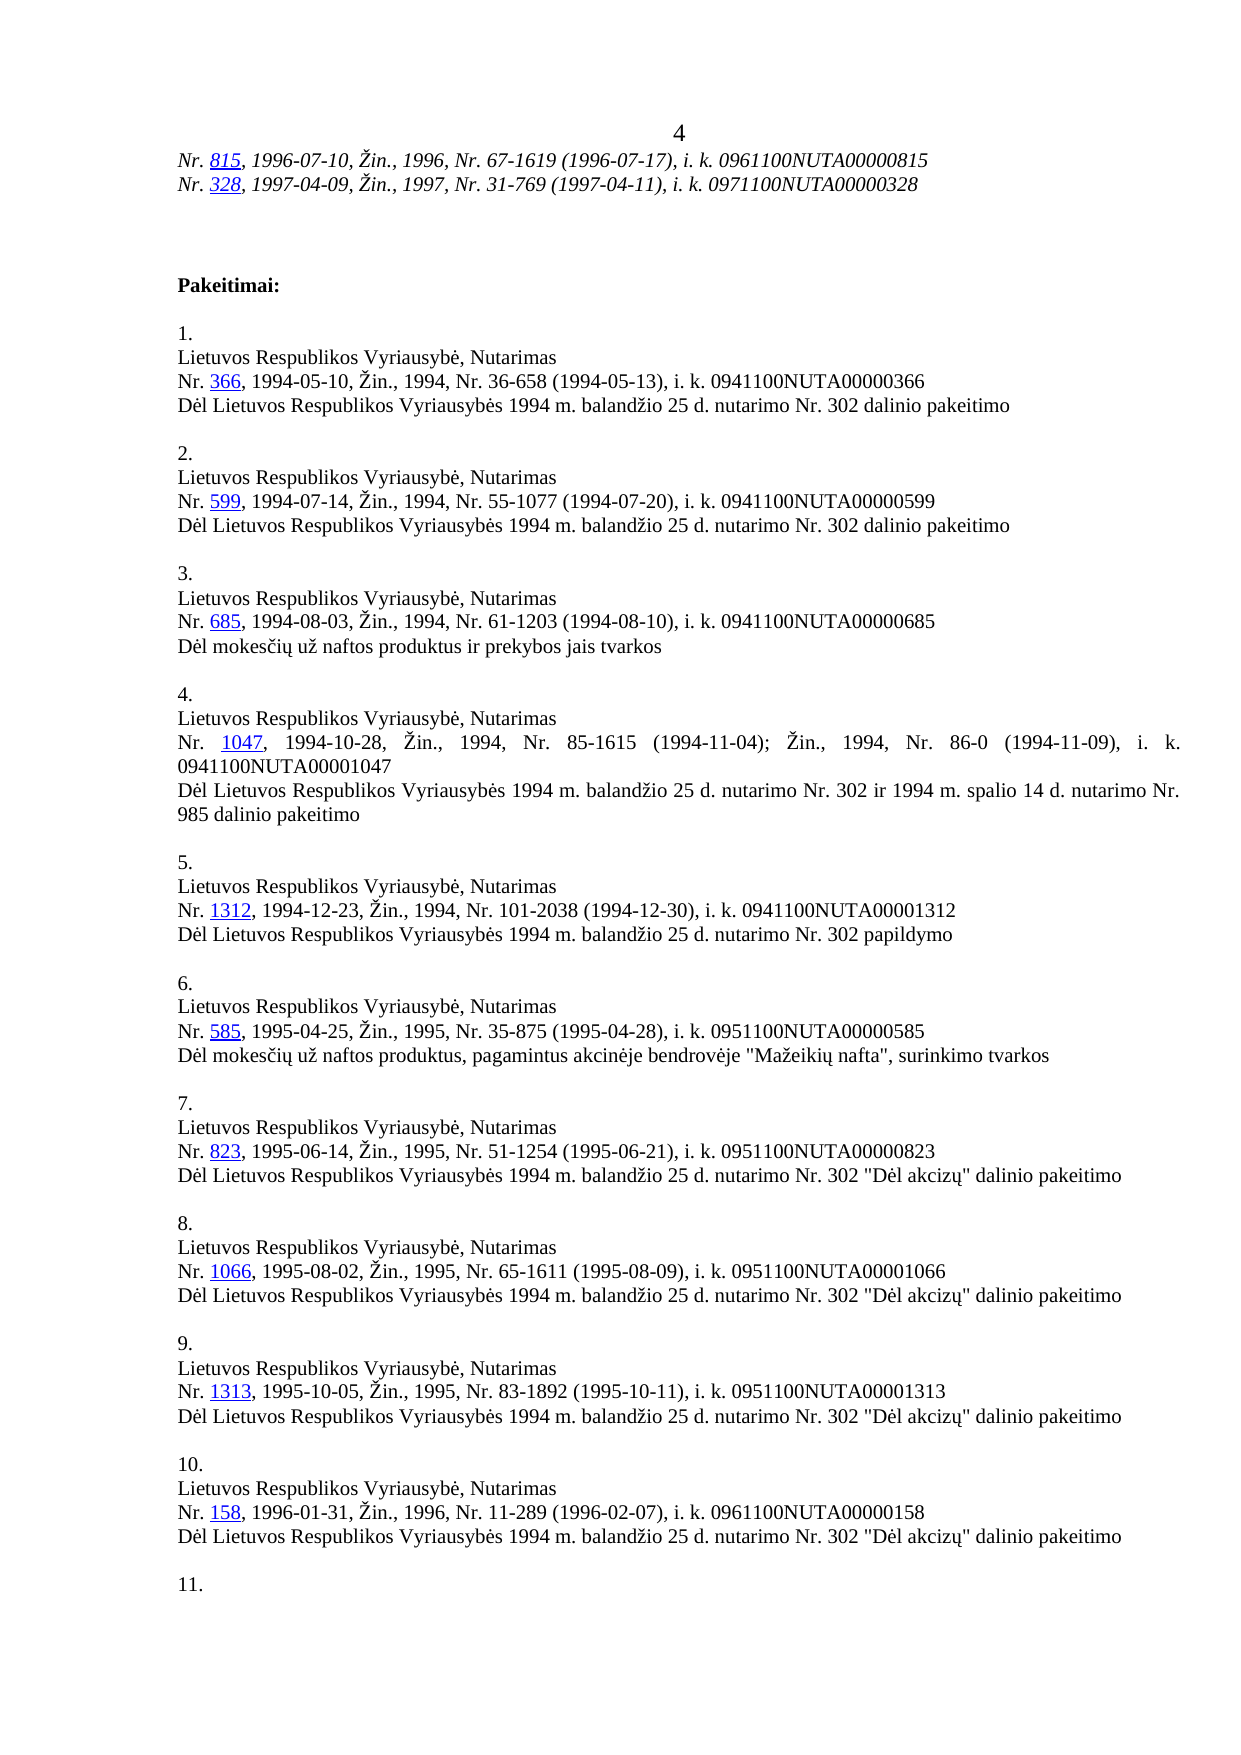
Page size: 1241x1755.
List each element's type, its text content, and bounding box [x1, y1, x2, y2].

text Lietuvos Respublikos Vyriausybė, Nutarimas [177, 1115, 1181, 1139]
text 8. [177, 1211, 1181, 1235]
text Nr. 328, 1997-04-09, Žin., 1997, Nr. 31-769 (1997-04-11), i. k. 0971100NUTA00000328 [177, 172, 1181, 196]
text Dėl Lietuvos Respublikos Vyriausybės 1994 m. balandžio 25 d. nutarimo Nr. 302 "Dėl akcizų" dalinio pakeitimo [177, 1403, 1181, 1428]
text Nr. 815, 1996-07-10, Žin., 1996, Nr. 67-1619 (1996-07-17), i. k. 0961100NUTA00000815 [177, 148, 1181, 172]
text Dėl Lietuvos Respublikos Vyriausybės 1994 m. balandžio 25 d. nutarimo Nr. 302 dalinio pakeitimo [177, 513, 1181, 537]
text Lietuvos Respublikos Vyriausybė, Nutarimas [177, 345, 1181, 369]
text Dėl mokesčių už naftos produktus, pagamintus akcinėje bendrovėje "Mažeikių nafta", surinkimo tvarkos [177, 1043, 1181, 1067]
text 10. [177, 1452, 1181, 1476]
text Dėl Lietuvos Respublikos Vyriausybės 1994 m. balandžio 25 d. nutarimo Nr. 302 ir 1994 m. spalio 14 d. nutarimo Nr. 985 dalinio pakeitimo [177, 778, 1181, 826]
text Nr. 366, 1994-05-10, Žin., 1994, Nr. 36-658 (1994-05-13), i. k. 0941100NUTA00000366 [177, 369, 1181, 393]
text Lietuvos Respublikos Vyriausybė, Nutarimas [177, 706, 1181, 730]
text Nr. 1312, 1994-12-23, Žin., 1994, Nr. 101-2038 (1994-12-30), i. k. 0941100NUTA00001312 [177, 898, 1181, 922]
text Nr. 1066, 1995-08-02, Žin., 1995, Nr. 65-1611 (1995-08-09), i. k. 0951100NUTA00001066 [177, 1259, 1181, 1283]
text Lietuvos Respublikos Vyriausybė, Nutarimas [177, 874, 1181, 898]
text Lietuvos Respublikos Vyriausybė, Nutarimas [177, 1476, 1181, 1500]
text Dėl Lietuvos Respublikos Vyriausybės 1994 m. balandžio 25 d. nutarimo Nr. 302 dalinio pakeitimo [177, 393, 1181, 417]
text Nr. 599, 1994-07-14, Žin., 1994, Nr. 55-1077 (1994-07-20), i. k. 0941100NUTA00000599 [177, 489, 1181, 513]
text 4. [177, 682, 1181, 706]
text 2. [177, 441, 1181, 465]
text Nr. 1313, 1995-10-05, Žin., 1995, Nr. 83-1892 (1995-10-11), i. k. 0951100NUTA00001313 [177, 1379, 1181, 1403]
text Lietuvos Respublikos Vyriausybė, Nutarimas [177, 994, 1181, 1018]
text Lietuvos Respublikos Vyriausybė, Nutarimas [177, 1235, 1181, 1259]
text Dėl Lietuvos Respublikos Vyriausybės 1994 m. balandžio 25 d. nutarimo Nr. 302 "Dėl akcizų" dalinio pakeitimo [177, 1524, 1181, 1548]
text Dėl Lietuvos Respublikos Vyriausybės 1994 m. balandžio 25 d. nutarimo Nr. 302 "Dėl akcizų" dalinio pakeitimo [177, 1163, 1181, 1187]
text Pakeitimai: [177, 273, 1181, 297]
text Lietuvos Respublikos Vyriausybė, Nutarimas [177, 1355, 1181, 1379]
text Nr. 585, 1995-04-25, Žin., 1995, Nr. 35-875 (1995-04-28), i. k. 0951100NUTA00000585 [177, 1018, 1181, 1043]
text Nr. 823, 1995-06-14, Žin., 1995, Nr. 51-1254 (1995-06-21), i. k. 0951100NUTA00000823 [177, 1139, 1181, 1163]
text Nr. 158, 1996-01-31, Žin., 1996, Nr. 11-289 (1996-02-07), i. k. 0961100NUTA00000158 [177, 1500, 1181, 1524]
text Lietuvos Respublikos Vyriausybė, Nutarimas [177, 585, 1181, 609]
text 5. [177, 850, 1181, 874]
text Nr. 1047, 1994-10-28, Žin., 1994, Nr. 85-1615 (1994-11-04); Žin., 1994, Nr. 86-0 (1994-11-09), i. k. 0941100NUTA00001047 [177, 730, 1181, 778]
text Nr. 685, 1994-08-03, Žin., 1994, Nr. 61-1203 (1994-08-10), i. k. 0941100NUTA00000685 [177, 609, 1181, 633]
text 6. [177, 970, 1181, 994]
text Dėl Lietuvos Respublikos Vyriausybės 1994 m. balandžio 25 d. nutarimo Nr. 302 "Dėl akcizų" dalinio pakeitimo [177, 1283, 1181, 1307]
text 9. [177, 1331, 1181, 1355]
text 1. [177, 321, 1181, 345]
text 7. [177, 1091, 1181, 1115]
text Dėl Lietuvos Respublikos Vyriausybės 1994 m. balandžio 25 d. nutarimo Nr. 302 papildymo [177, 922, 1181, 946]
text 3. [177, 561, 1181, 585]
text Lietuvos Respublikos Vyriausybė, Nutarimas [177, 465, 1181, 489]
text 11. [177, 1572, 1181, 1596]
text Dėl mokesčių už naftos produktus ir prekybos jais tvarkos [177, 633, 1181, 658]
